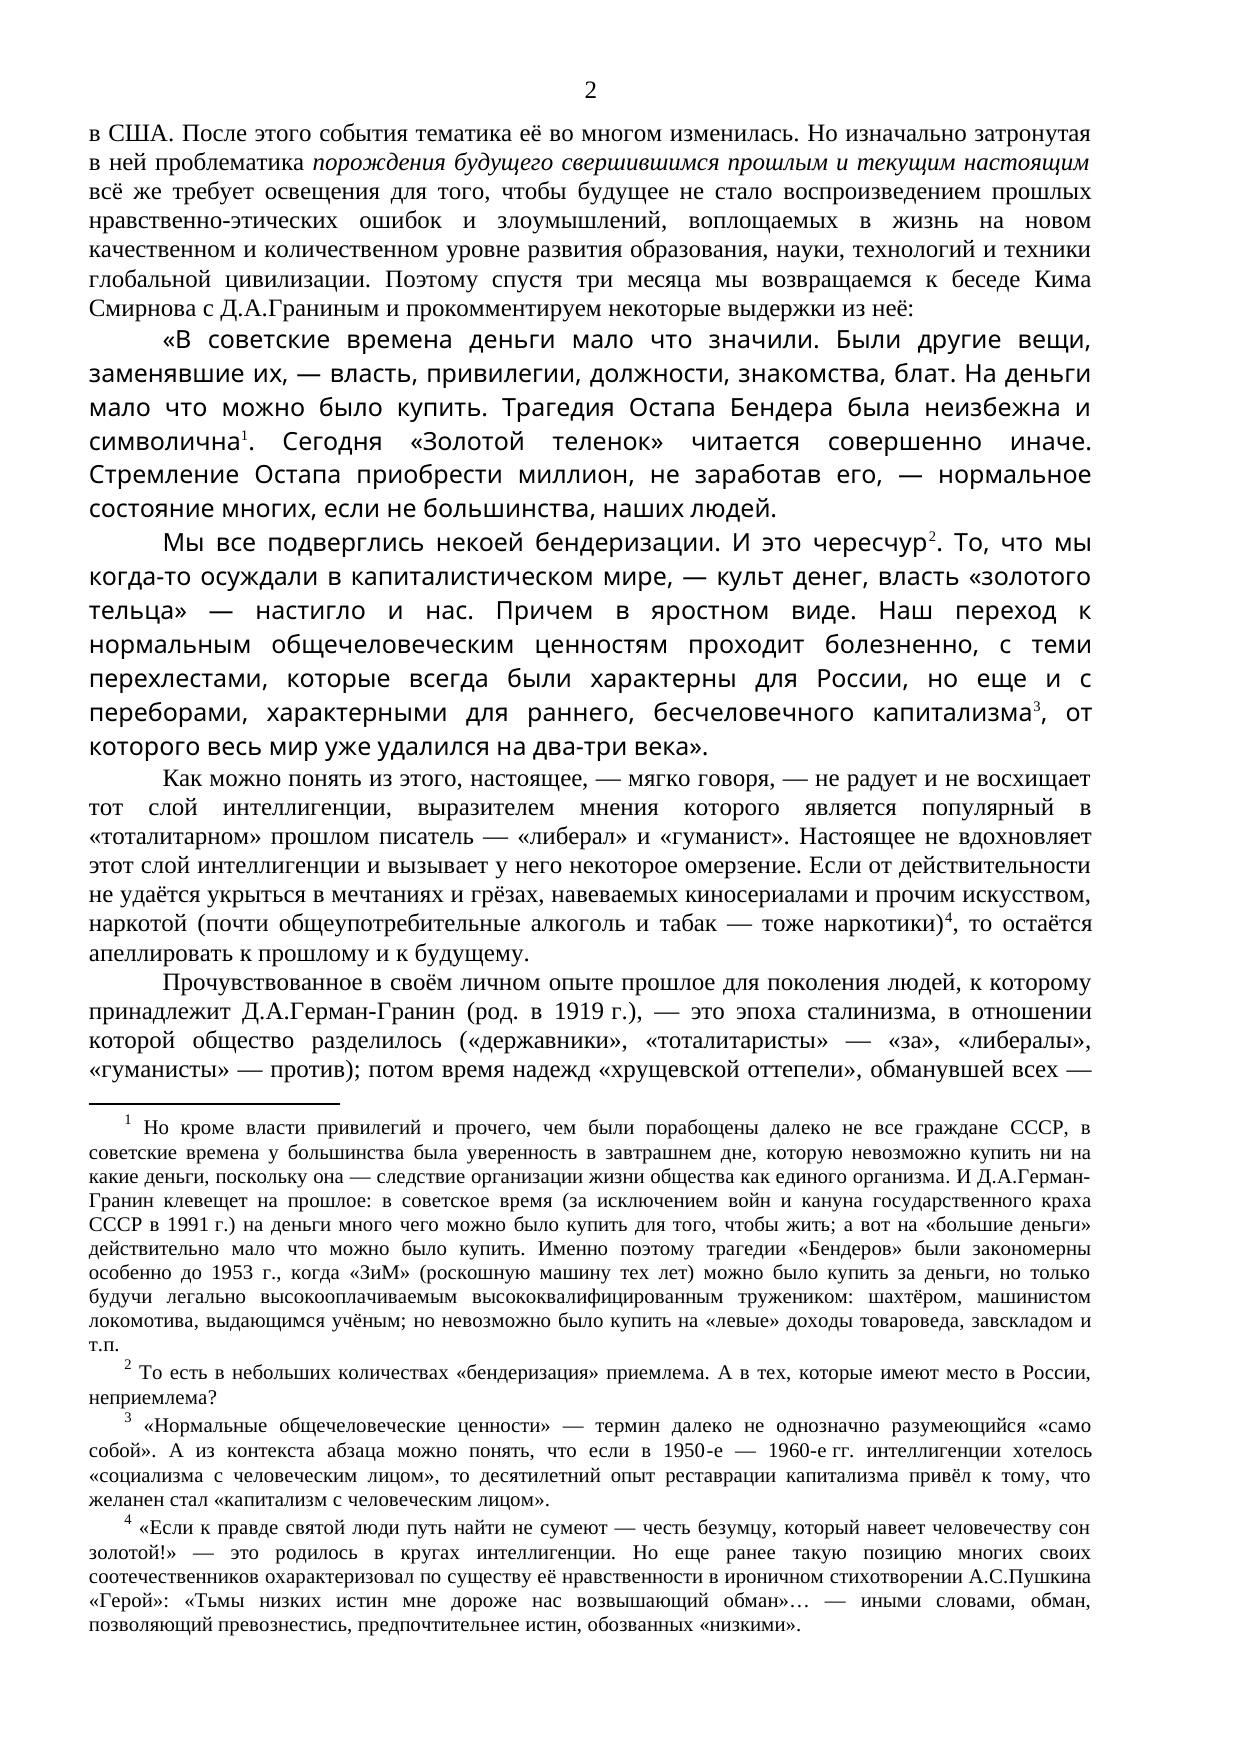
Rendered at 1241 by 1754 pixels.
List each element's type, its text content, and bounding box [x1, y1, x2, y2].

text «Если к правде святой люди путь найти не сумеют — честь безумцу, который навеет человечеству сон золотой!» — это родилось в кругах интеллигенции. Но еще ранее такую позицию многих своих соотечественников охарактеризовал по существу её нравственности в ироничном стихотворении А.С.Пушкина «Герой»: «Тьмы низких истин мне дороже нас возвышающий обман»… — иными словами, обман, позволяющий превознестись, предпочтительнее истин, обозванных «низкими». [89, 1511, 1092, 1636]
text «Нормальные общечеловеческие ценности» — термин далеко не однозначно разумеющийся «само собой». А из контекста абзаца можно понять, что если в 1950‑е — 1960‑е гг. интеллигенции хотелось «социализма с человеческим лицом», то десятилетний опыт реставрации капитализма привёл к тому, что желанен стал «капитализм с человеческим лицом». [89, 1409, 1092, 1511]
text То есть в небольших количествах «бендеризация» приемлема. А в тех, которые имеют место в России, неприемлема? [89, 1356, 1092, 1409]
text Как можно понять из этого, настоящее, — мягко говоря, — не радует и не восхищает тот слой интеллигенции, выразителем мнения которого является популярный в «тоталитарном» прошлом писатель — «либерал» и «гуманист». Настоящее не вдохновляет этот слой интеллигенции и вызывает у него некоторое омерзение. Если от действительности не удаётся укрыться в мечтаниях и грёзах, навеваемых киносериалами и прочим искусством, наркотой (почти общеупотребительные алкоголь и табак — тоже наркотики), то остаётся апеллировать к прошлому и к будущему. [89, 763, 1092, 966]
text «В советские времена деньги мало что значили. Были другие вещи, заменявшие их, — власть, привилегии, должности, знакомства, блат. На деньги мало что можно было купить. Трагедия Остапа Бендера была неизбежна и символична. Сегодня «Золотой теленок» читается совершенно иначе. Стремление Остапа приобрести миллион, не заработав его, — нормальное состояние многих, если не большинства, наших людей. [89, 322, 1092, 525]
text Прочувствованное в своём личном опыте прошлое для поколения людей, к которому принадлежит Д.А.Герман-Гранин (род. в 1919 г.), — это эпоха сталинизма, в отношении которой общество разделилось («державники», «тоталитаристы» — «за», «либералы», «гуманисты» — против); потом время надежд «хрущевской оттепели», обманувшей всех — [89, 966, 1092, 1083]
text Но кроме власти привилегий и прочего, чем были порабощены далеко не все граждане СССР, в советские времена у большинства была уверенность в завтрашнем дне, которую невозможно купить ни на какие деньги, поскольку она — следствие организации жизни общества как единого организма. И Д.А.Герман-Гранин клевещет на прошлое: в советское время (за исключением войн и кануна государственного краха СССР в 1991 г.) на деньги много чего можно было купить для того, чтобы жить; а вот на «большие деньги» действительно мало что можно было купить. Именно поэтому трагедии «Бендеров» были закономерны особенно до 1953 г., когда «ЗиМ» (роскошную машину тех лет) можно было купить за деньги, но только будучи легально высокооплачиваемым высококвалифицированным тружеником: шахтёром, машинистом локомотива, выдающимся учёным; но невозможно было купить на «левые» доходы товароведа, завскладом и т.п. [89, 1111, 1092, 1356]
text в США. После этого события тематика её во многом изменилась. Но изначально затронутая в ней проблематика порождения будущего свершившимся прошлым и текущим настоящим всё же требует освещения для того, чтобы будущее не стало воспроизведением прошлых нравственно-этических ошибок и злоумышлений, воплощаемых в жизнь на новом качественном и количественном уровне развития образования, науки, технологий и техники глобальной цивилизации. Поэтому спустя три месяца мы возвращаемся к беседе Кима Смирнова с Д.А.Граниным и прокомментируем некоторые выдержки из неё: [89, 118, 1092, 322]
text Мы все подверглись некоей бендеризации. И это чересчур. То, что мы когда-то осуждали в капиталистическом мире, — культ денег, власть «золотого тельца» — настигло и нас. Причем в яростном виде. Наш переход к нормальным общечеловеческим ценностям проходит болезненно, с теми перехлестами, которые всегда были характерны для России, но еще и с переборами, характерными для раннего, бесчеловечного капитализма, от которого весь мир уже удалился на два-три века». [89, 525, 1092, 763]
